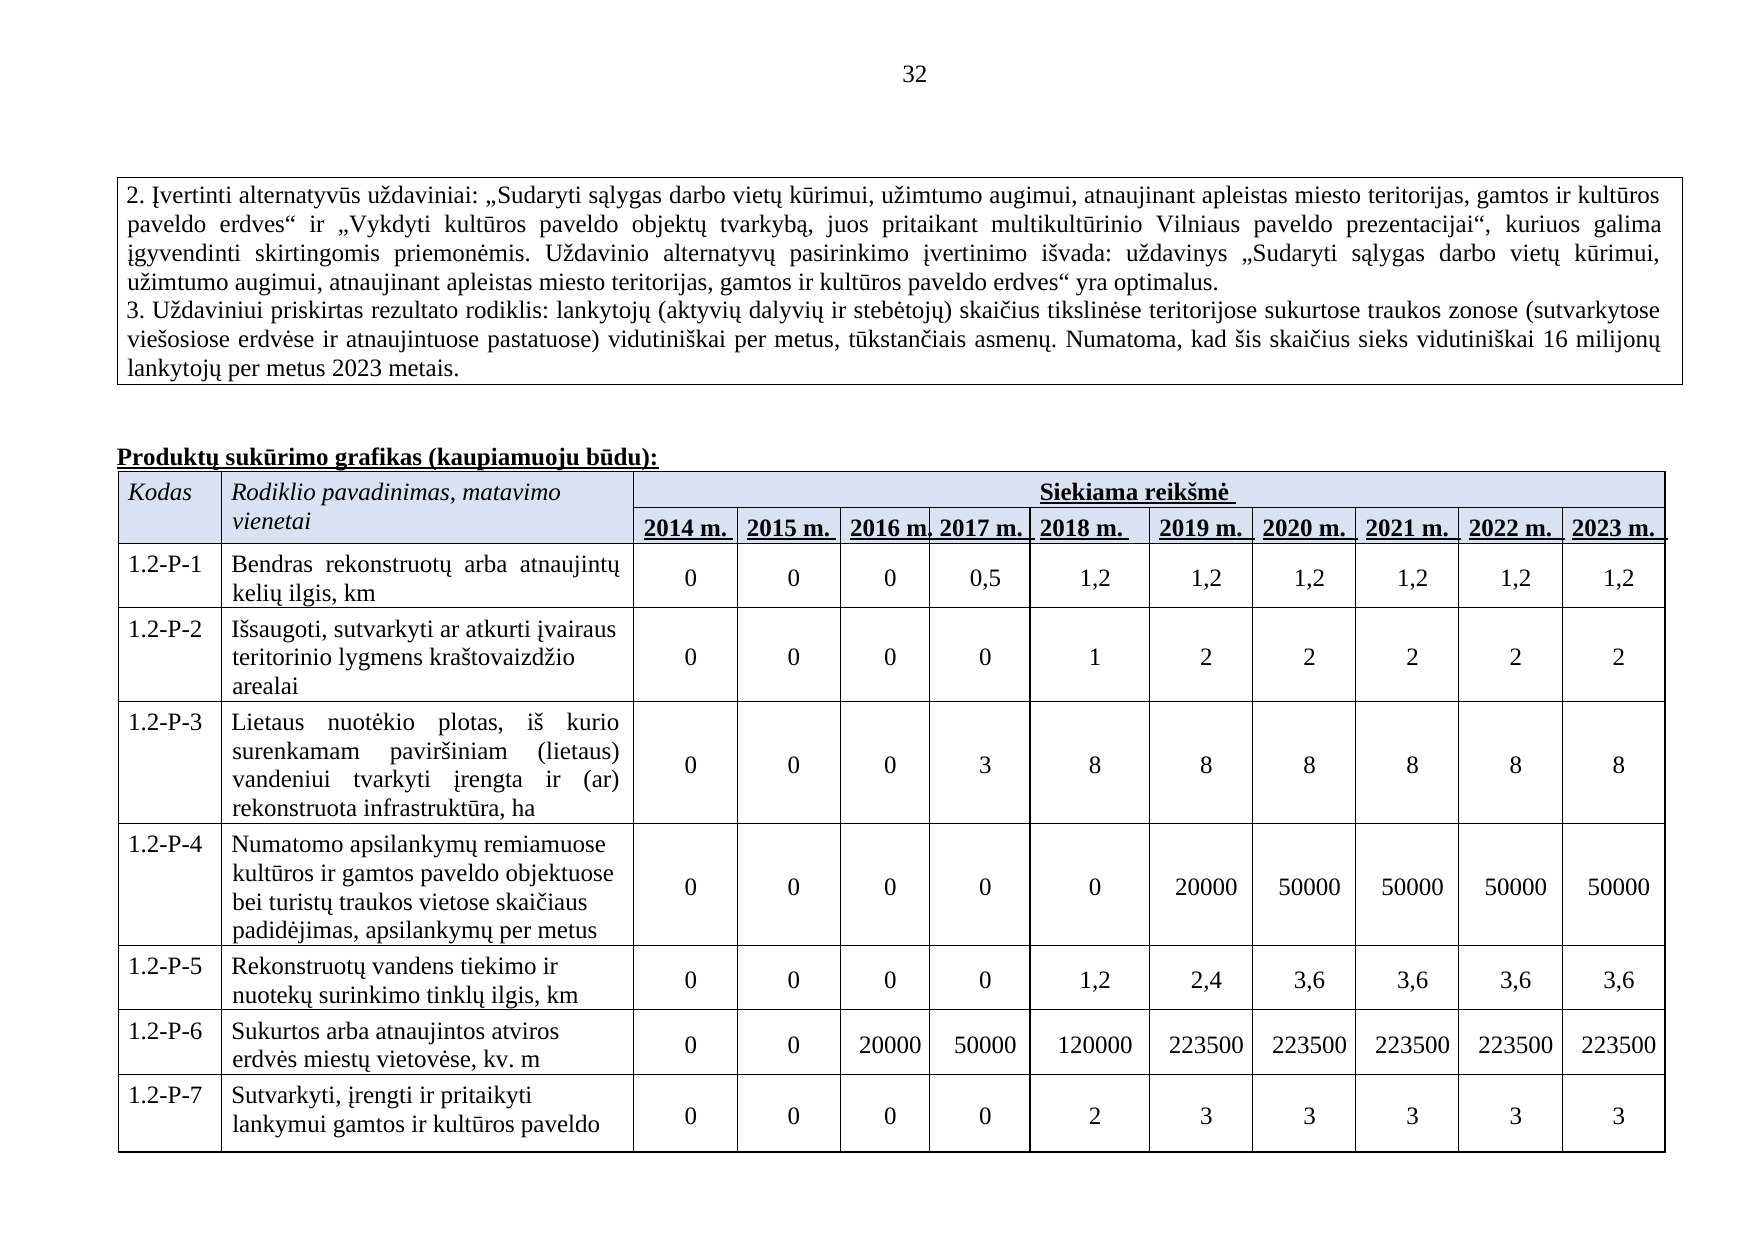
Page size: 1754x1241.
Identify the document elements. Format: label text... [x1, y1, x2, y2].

table_cell Rekonstruotų vandens tiekimo ir nuotekų surinkimo tinklų ilgis, km [222, 946, 633, 1009]
table_header [634, 472, 737, 507]
table_cell 2 [1356, 608, 1458, 701]
table_cell 223500 [1459, 1010, 1562, 1074]
table_cell 2022 m. [1459, 508, 1562, 543]
table_header [930, 472, 1030, 507]
table_cell Bendras rekonstruotų arba atnaujintų kelių ilgis, km [222, 544, 633, 607]
table_cell 1,2 [1563, 544, 1664, 607]
table_cell 2020 m. [1253, 508, 1355, 543]
table_cell 3 [1356, 1075, 1458, 1151]
table_cell 0,5 [930, 544, 1029, 607]
table_cell 8 [1459, 702, 1562, 823]
table_cell 120000 [1031, 1010, 1149, 1074]
table_cell 0 [738, 608, 840, 701]
table_cell 0 [841, 824, 929, 945]
table_cell 0 [634, 1075, 737, 1151]
table_cell 223500 [1150, 1010, 1252, 1074]
table_cell 1.2-P-7 [119, 1075, 221, 1151]
table_cell 0 [738, 544, 840, 607]
table_cell 3,6 [1356, 946, 1458, 1009]
table_cell Išsaugoti, sutvarkyti ar atkurti įvairaus teritorinio lygmens kraštovaizdžio arealai [222, 608, 633, 701]
table_cell 2,4 [1150, 946, 1252, 1009]
table_cell 2 [1150, 608, 1252, 701]
table_cell 0 [634, 608, 737, 701]
table_cell 0 [738, 824, 840, 945]
table_header [1253, 472, 1356, 507]
table_cell 1 [1031, 608, 1149, 701]
table_cell 8 [1563, 702, 1664, 823]
table_cell 0 [738, 946, 840, 1009]
table_cell 2017 m. [930, 508, 1029, 538]
table_cell 3,6 [1459, 946, 1562, 1009]
table_cell 1,2 [1356, 544, 1458, 607]
table_cell 2 [1253, 608, 1355, 701]
table_cell 20000 [1150, 824, 1252, 945]
table_cell 223500 [1356, 1010, 1458, 1074]
table_cell 2016 m. [841, 508, 929, 543]
table_cell 223500 [1253, 1010, 1355, 1074]
table_cell Numatomo apsilankymų remiamuose kultūros ir gamtos paveldo objektuose bei turistų traukos vietose skaičiaus padidėjimas, apsilankymų per metus [222, 824, 633, 945]
table_cell 0 [841, 544, 929, 607]
table_header [840, 472, 930, 507]
table_cell 0 [634, 946, 737, 1009]
table_header Siekiama reikšmė [1030, 472, 1253, 507]
table_cell 8 [1031, 702, 1149, 823]
table_cell 0 [930, 946, 1029, 1009]
table_cell 0 [1031, 824, 1149, 945]
table_cell 0 [634, 1010, 737, 1074]
table_cell 2 [1459, 608, 1562, 701]
table_cell 0 [634, 544, 737, 607]
table_header Kodas [119, 472, 221, 543]
table_cell 0 [634, 702, 737, 823]
table_cell 1.2-P-2 [119, 608, 221, 701]
table_cell 2023 m. [1563, 508, 1664, 543]
table_cell 2015 m. [738, 508, 840, 543]
table_cell 0 [738, 702, 840, 823]
table_cell 50000 [1459, 824, 1562, 945]
table_cell 2014 m. [634, 508, 737, 543]
table_header [1356, 472, 1459, 507]
text 2. Įvertinti alternatyvūs uždaviniai: „Sudaryti sąlygas darbo vietų kūrimui, užimtumo augimui, atnaujinant apleistas miesto teritorijas, gamtos ir kultūros paveldo erdves“ ir „Vykdyti kultūros paveldo objektų tvarkybą, juos pritaikant multikultūrinio Vilniaus paveldo prezentacijai“, kuriuos galima įgyvendinti skirtingomis priemonėmis. Uždavinio alternatyvų pasirinkimo įvertinimo išvada: uždavinys „Sudaryti sąlygas darbo vietų kūrimui, užimtumo augimui, atnaujinant apleistas miesto teritorijas, gamtos ir kultūros paveldo erdves“ yra optimalus. [118, 178, 1682, 292]
table_cell 50000 [1356, 824, 1458, 945]
table_cell Sutvarkyti, įrengti ir pritaikyti lankymui gamtos ir kultūros paveldo [222, 1075, 633, 1151]
table_cell 0 [930, 608, 1029, 701]
table_cell 1,2 [1031, 544, 1149, 607]
table_cell 3 [1459, 1075, 1562, 1151]
table_cell 1.2-P-4 [119, 824, 221, 945]
table_cell 3 [1253, 1075, 1355, 1151]
table_cell Lietaus nuotėkio plotas, iš kurio surenkamam paviršiniam (lietaus) vandeniui tvarkyti įrengta ir (ar) rekonstruota infrastruktūra, ha [222, 702, 633, 823]
text Produktų sukūrimo grafikas (kaupiamuoju būdu): [117, 442, 1683, 471]
table_header [737, 472, 840, 507]
table_cell 1,2 [1253, 544, 1355, 607]
table_header [1562, 472, 1664, 507]
table_cell 3 [930, 702, 1029, 823]
table_cell 0 [841, 608, 929, 701]
table_cell 3,6 [1563, 946, 1664, 1009]
table_cell 0 [930, 824, 1029, 945]
table_cell 20000 [841, 1010, 929, 1074]
table_cell 50000 [1253, 824, 1355, 945]
table_cell 1,2 [1031, 946, 1149, 1009]
table_cell Sukurtos arba atnaujintos atviros erdvės miestų vietovėse, kv. m [222, 1010, 633, 1074]
table_cell 2 [1031, 1075, 1149, 1151]
table_cell 3 [1563, 1075, 1664, 1151]
table_cell 0 [930, 1075, 1029, 1151]
table_header Rodiklio pavadinimas, matavimo vienetai [222, 472, 633, 543]
table_cell 8 [1150, 702, 1252, 823]
table_cell 0 [841, 702, 929, 823]
table_cell 1,2 [1150, 544, 1252, 607]
table_cell 8 [1356, 702, 1458, 823]
table_cell 0 [738, 1010, 840, 1074]
table_cell 50000 [930, 1010, 1029, 1074]
table_cell 1.2-P-6 [119, 1010, 221, 1074]
table_cell 223500 [1563, 1010, 1664, 1074]
table_cell 0 [841, 1075, 929, 1151]
table_cell 2021 m. [1356, 508, 1458, 543]
table_cell 8 [1253, 702, 1355, 823]
table_header [1459, 472, 1562, 507]
table_cell 50000 [1563, 824, 1664, 945]
table_cell 2 [1563, 608, 1664, 701]
table_cell 2019 m. [1150, 508, 1252, 543]
text 3. Uždaviniui priskirtas rezultato rodiklis: lankytojų (aktyvių dalyvių ir stebėtojų) skaičius tikslinėse teritorijose sukurtose traukos zonose (sutvarkytose viešosiose erdvėse ir atnaujintuose pastatuose) vidutiniškai per metus, tūkstančiais asmenų. Numatoma, kad šis skaičius sieks vidutiniškai 16 milijonų lankytojų per metus 2023 metais. [118, 292, 1682, 384]
table_cell 1,2 [1459, 544, 1562, 607]
table_cell 3,6 [1253, 946, 1355, 1009]
table_cell 1.2-P-3 [119, 702, 221, 823]
table_cell 0 [738, 1075, 840, 1151]
table_cell 1.2-P-5 [119, 946, 221, 1009]
table_cell 0 [841, 946, 929, 1009]
table_cell 0 [634, 824, 737, 945]
table_cell 3 [1150, 1075, 1252, 1151]
table_cell 2018 m. [1031, 508, 1149, 543]
table_cell 1.2-P-1 [119, 544, 221, 607]
